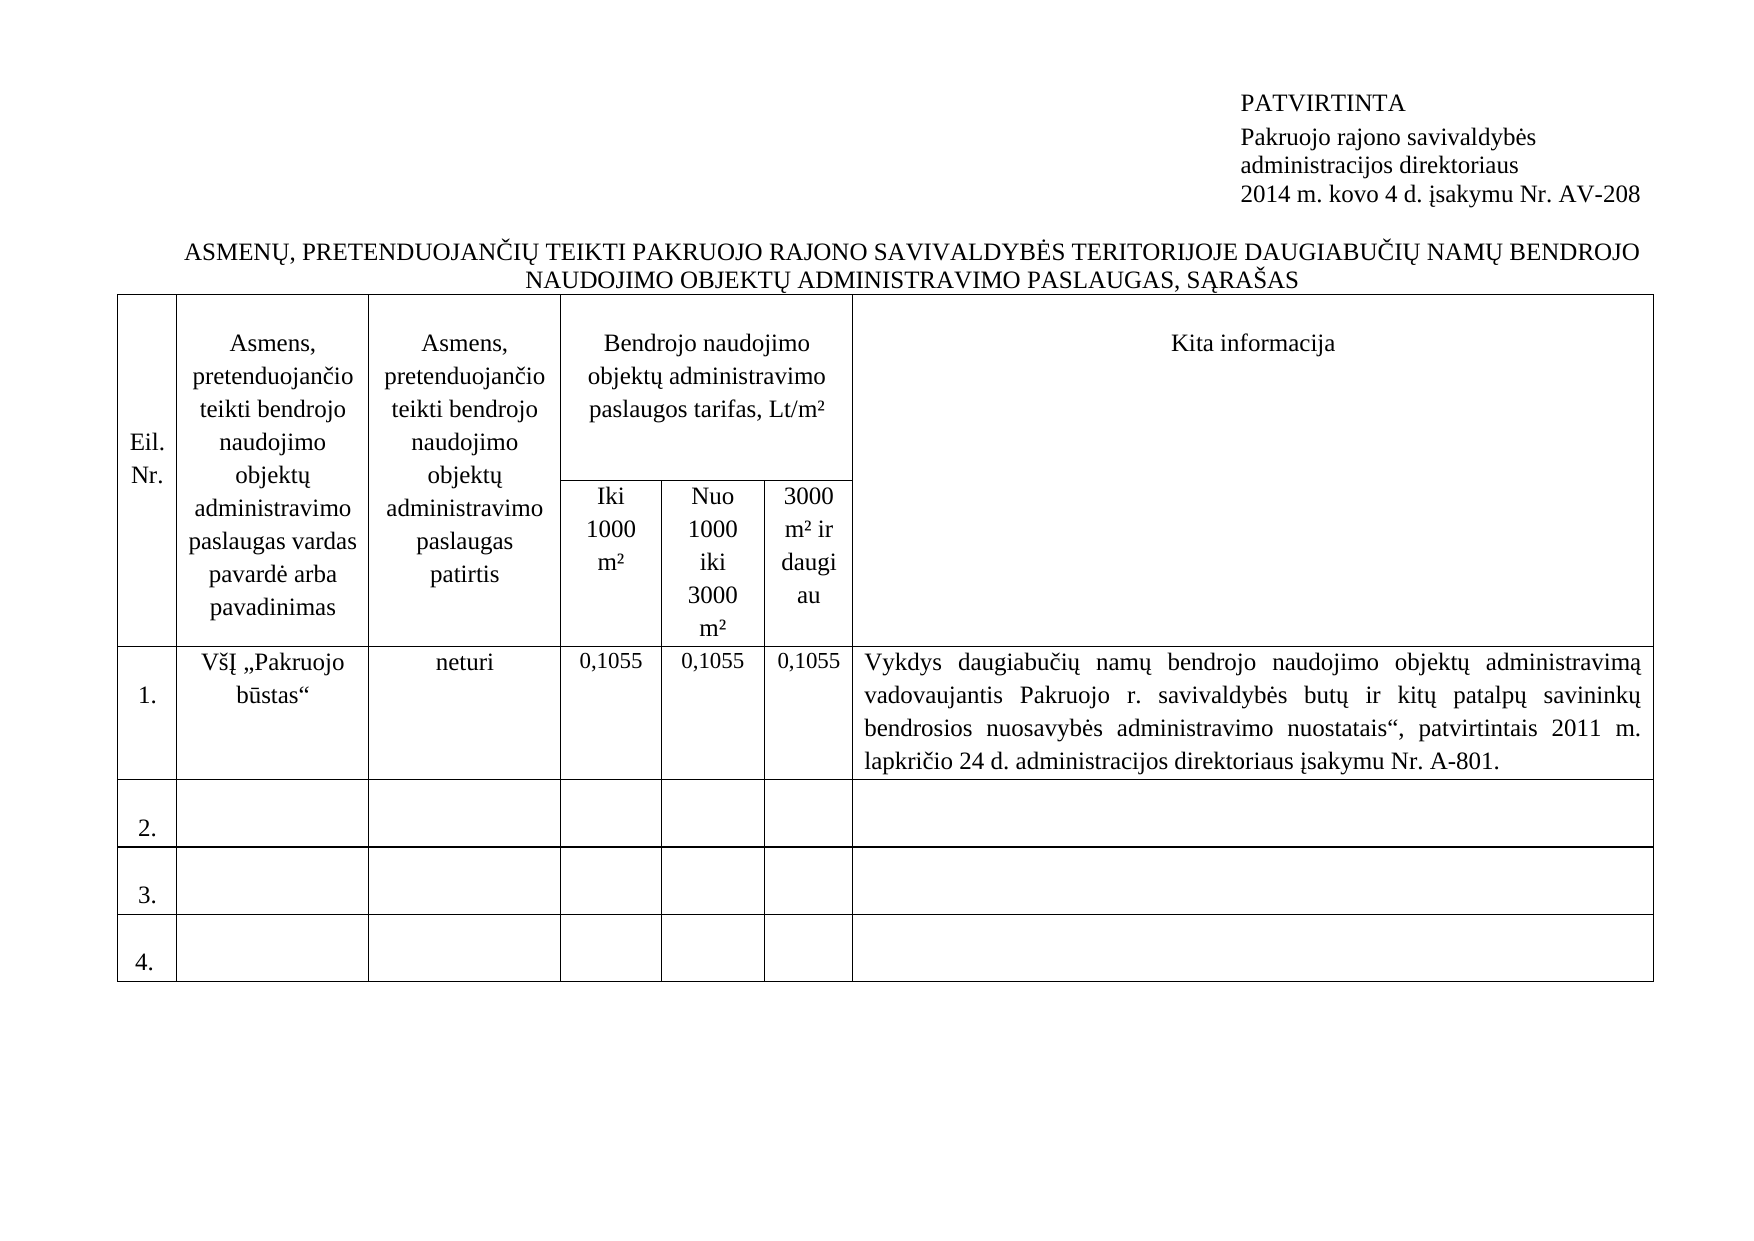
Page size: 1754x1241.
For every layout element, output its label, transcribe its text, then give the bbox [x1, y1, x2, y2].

table_cell [369, 915, 560, 981]
text administracijos direktoriaus [989, 150, 1648, 179]
table_cell Iki 1000 m² [561, 481, 661, 646]
table_cell [561, 780, 661, 846]
text ASMENŲ, PRETENDUOJANČIŲ TEIKTI PAKRUOJO RAJONO SAVIVALDYBĖS TERITORIJOJE DAUGIABUČIŲ NAMŲ BENDROJO NAUDOJIMO OBJEKTŲ ADMINISTRAVIMO PASLAUGAS, SĄRAŠAS [177, 237, 1648, 294]
table_cell 3. [118, 848, 176, 913]
table_cell [662, 848, 764, 913]
table_cell VšĮ „Pakruojo būstas“ [177, 647, 368, 779]
text PATVIRTINTA [177, 88, 1636, 117]
table_cell 1. [118, 647, 176, 779]
table_cell 0,1055 [662, 647, 764, 779]
table_cell 0,1055 [765, 647, 852, 779]
table_cell Nuo 1000 iki 3000 m² [662, 481, 764, 646]
table_cell 2. [118, 780, 176, 846]
table_cell [561, 848, 661, 913]
table_cell [177, 848, 368, 913]
table_cell neturi [369, 647, 560, 779]
table_header Bendrojo naudojimo objektų administravimo paslaugos tarifas, Lt/m² [561, 295, 852, 480]
table_cell [561, 915, 661, 981]
table_cell Vykdys daugiabučių namų bendrojo naudojimo objektų administravimą vadovaujantis Pakruojo r. savivaldybės butų ir kitų patalpų savininkų bendrosios nuosavybės administravimo nuostatais“, patvirtintais 2011 m. lapkričio 24 d. administracijos direktoriaus įsakymu Nr. A-801. [853, 647, 1653, 779]
table_cell [177, 780, 368, 846]
table_cell [765, 915, 852, 981]
text 2014 m. kovo 4 d. įsakymu Nr. AV-208 [989, 179, 1648, 208]
table_header Kita informacija [853, 295, 1653, 646]
table_cell [765, 848, 852, 913]
table_cell 3000 m² ir daugiau [765, 481, 852, 646]
table_cell [765, 780, 852, 846]
table_header Asmens, pretenduojančio teikti bendrojo naudojimo objektų administravimo paslaugas patirtis [369, 295, 560, 646]
table_cell [853, 848, 1653, 913]
table_cell [853, 780, 1653, 846]
table_cell [369, 848, 560, 913]
text Pakruojo rajono savivaldybės [989, 122, 1648, 150]
table_header Asmens, pretenduojančio teikti bendrojo naudojimo objektų administravimo paslaugas vardas pavardė arba pavadinimas [177, 295, 368, 646]
table_cell [662, 780, 764, 846]
table_cell [177, 915, 368, 981]
table_cell 0,1055 [561, 647, 661, 779]
table_cell 4. [118, 915, 176, 981]
table_cell [662, 915, 764, 981]
table_cell [369, 780, 560, 846]
table_header Eil. Nr. [118, 295, 176, 646]
table_cell [853, 915, 1653, 981]
